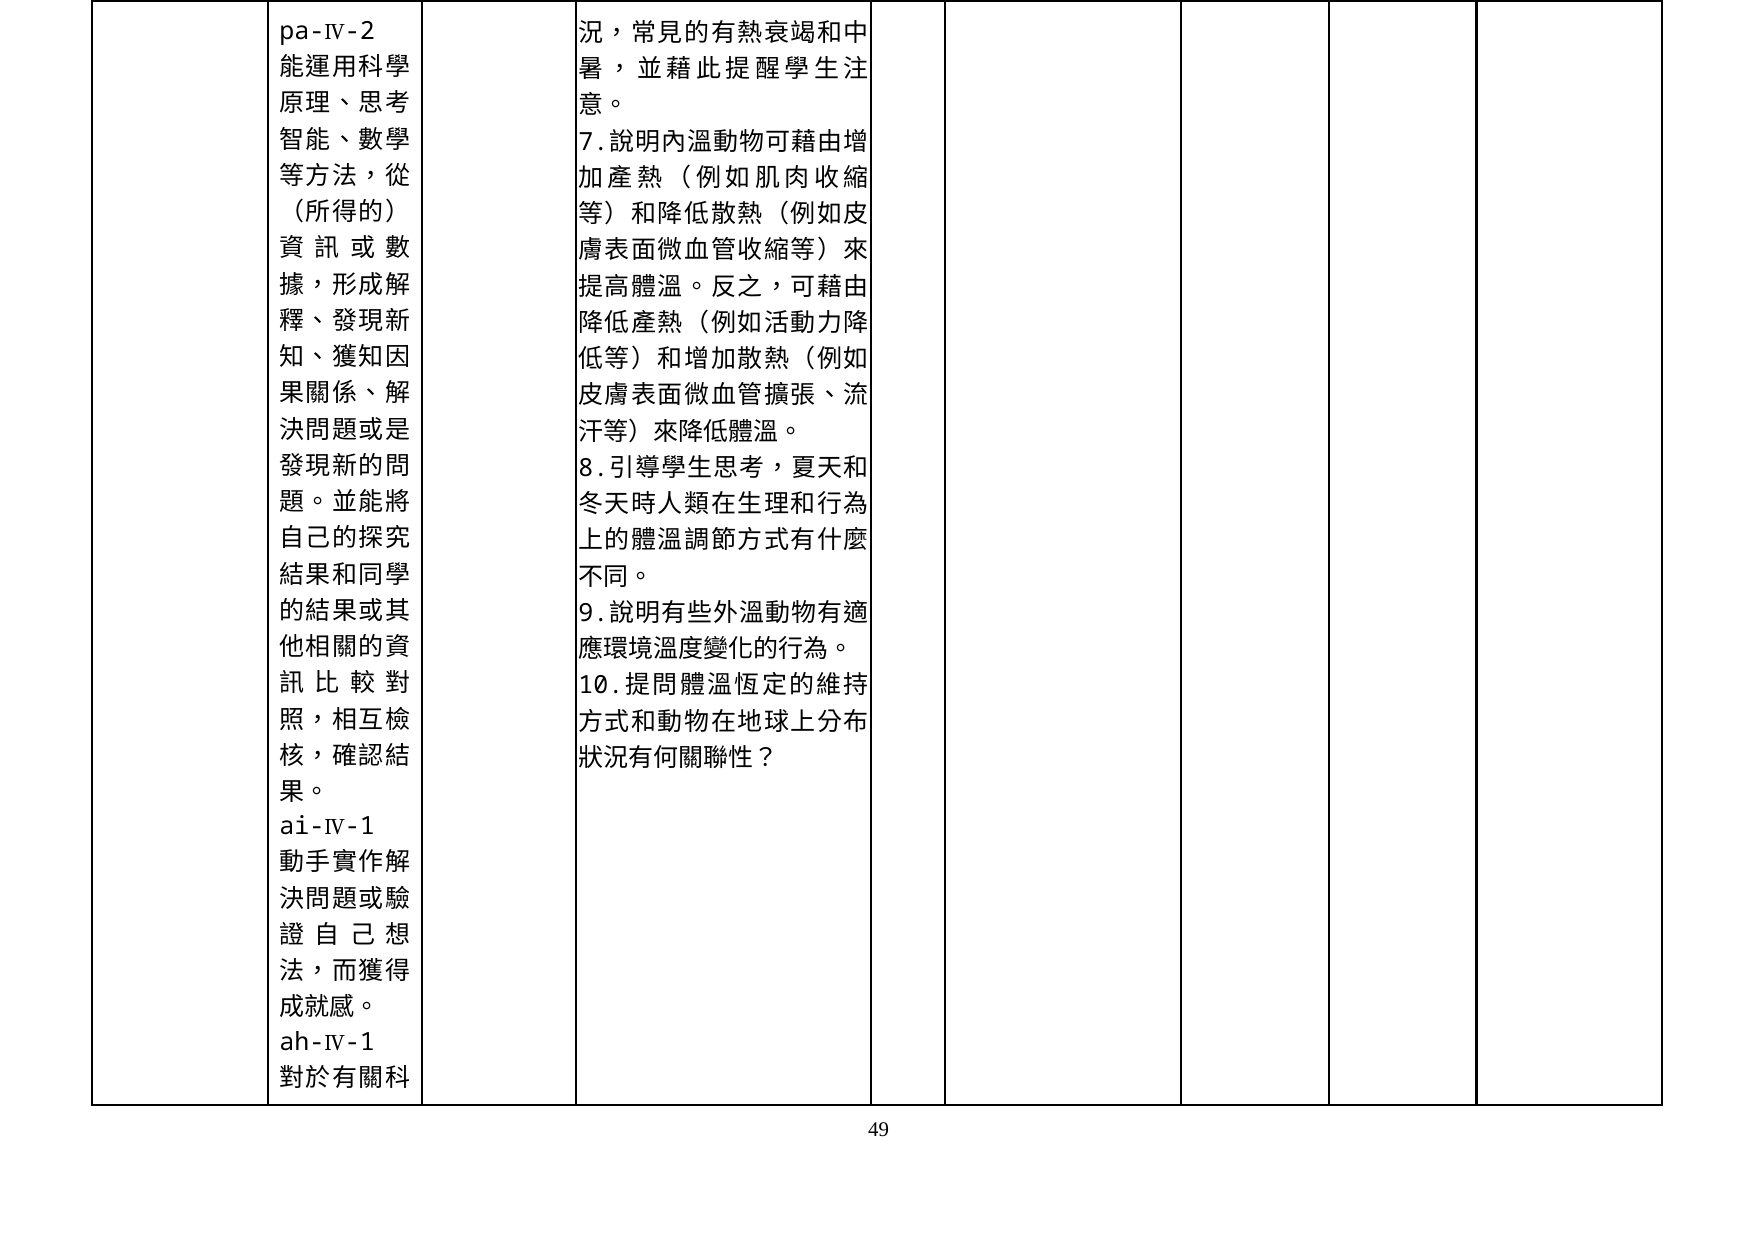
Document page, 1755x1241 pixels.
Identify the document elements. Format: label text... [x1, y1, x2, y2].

table_cell 況，常見的有熱衰竭和中暑，並藉此提醒學生注意。 7.說明內溫動物可藉由增加產熱（例如肌肉收縮等）和降低散熱（例如皮膚表面微血管收縮等）來提高體溫。反之，可藉由降低產熱（例如活動力降低等）和增加散熱（例如皮膚表面微血管擴張、流汗等）來降低體溫。 8.引導學生思考，夏天和冬天時人類在生理和行為上的體溫調節方式有什麼不同。 9.說明有些外溫動物有適應環境溫度變化的行為。 10.提問體溫恆定的維持方式和動物在地球上分布狀況有何關聯性？ [577, 2, 870, 1104]
table_cell [872, 2, 944, 1104]
table_cell [1330, 2, 1475, 1104]
table_cell [946, 2, 1180, 1104]
table_cell pa-Ⅳ-2 能運用科學原理、思考智能、數學等方法，從（所得的）資訊或數據，形成解釋、發現新知、獲知因果關係、解決問題或是發現新的問題。並能將自己的探究結果和同學的結果或其他相關的資訊比較對照，相互檢核，確認結果。 ai-Ⅳ-1 動手實作解決問題或驗證自己想法，而獲得成就感。 ah-Ⅳ-1 對於有關科 [269, 2, 421, 1104]
table_cell [93, 2, 267, 1104]
table_cell [423, 2, 575, 1104]
table_cell [1478, 2, 1661, 1104]
table_cell [1182, 2, 1328, 1104]
